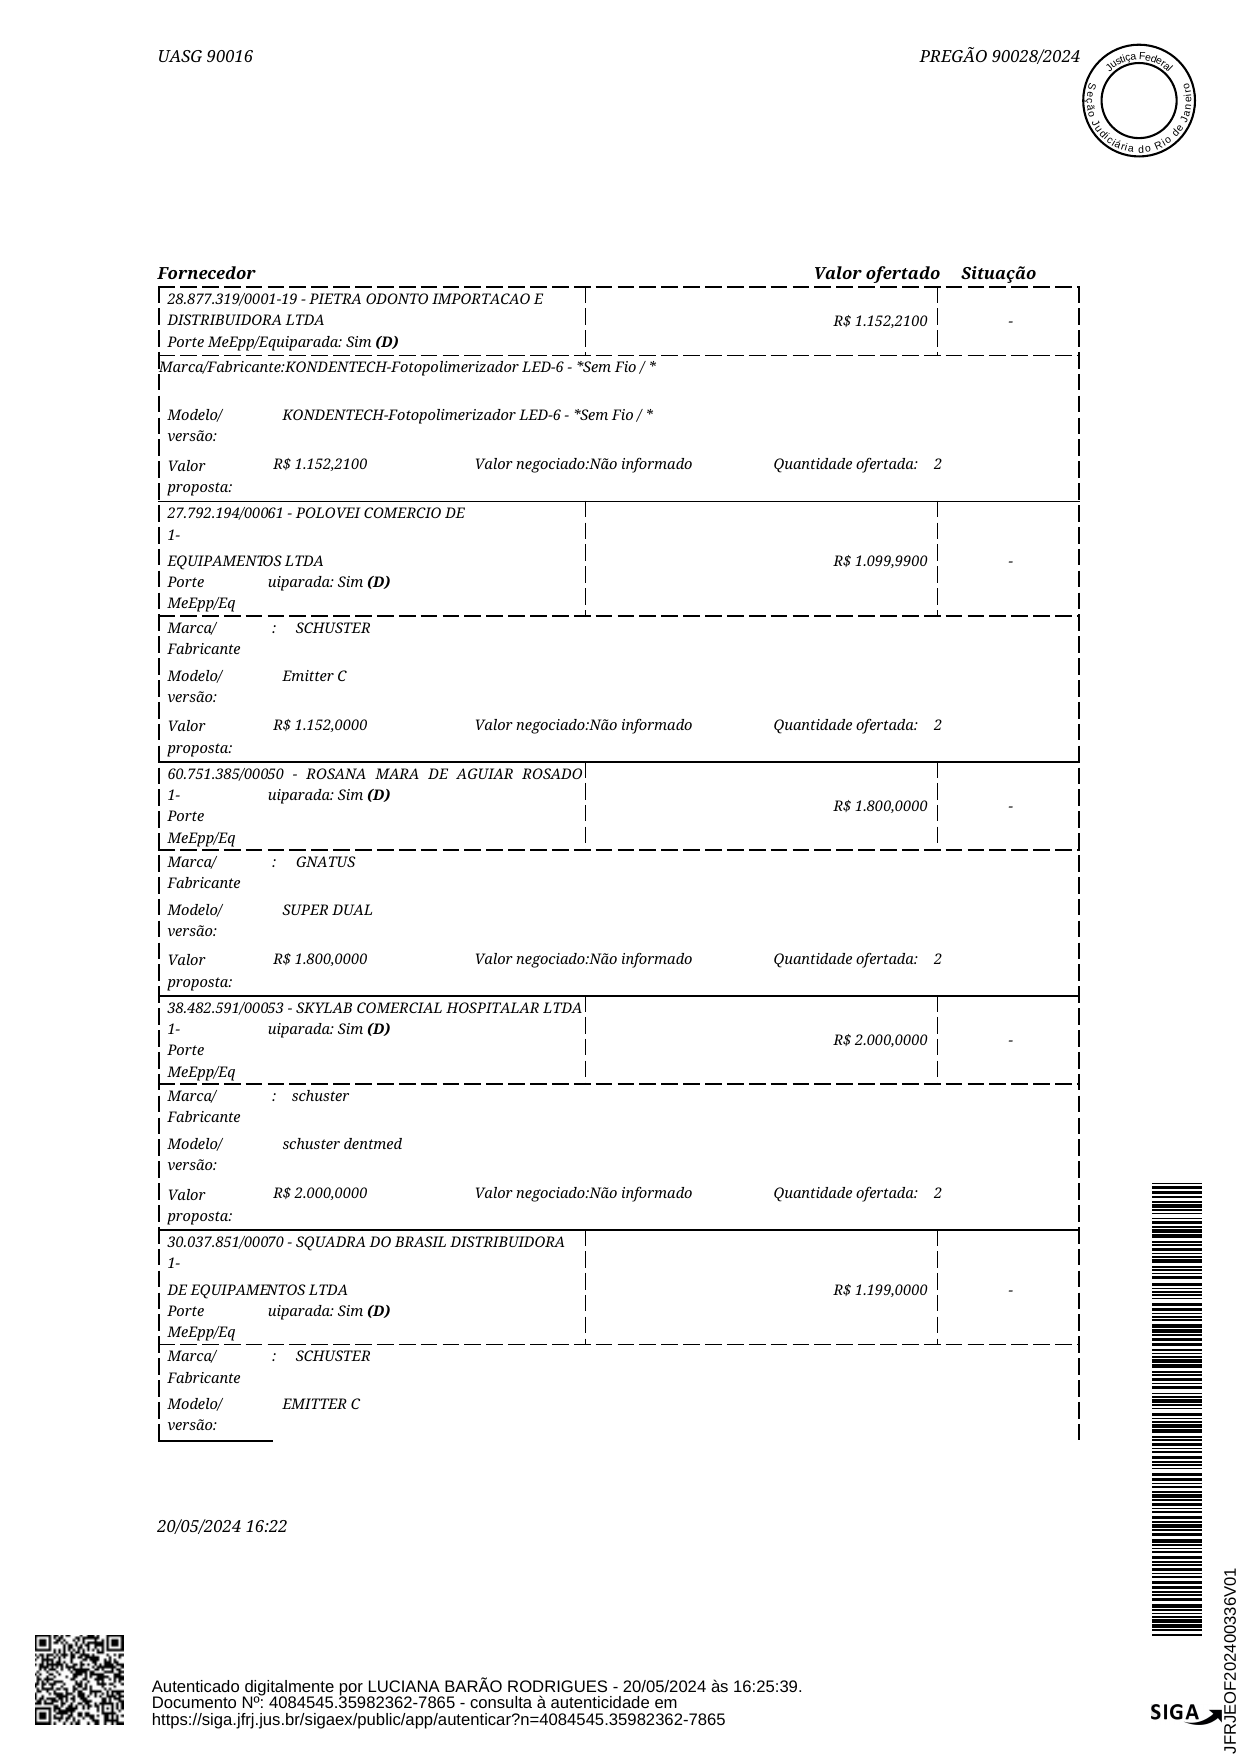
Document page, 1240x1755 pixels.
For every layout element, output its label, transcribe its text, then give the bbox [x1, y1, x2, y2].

table_header - [978, 286, 1079, 354]
table_cell - [978, 550, 1079, 615]
table_cell [937, 1231, 978, 1278]
table_cell 30.037.851/0001- [159, 1231, 273, 1278]
table_cell [754, 664, 978, 712]
table_cell Quantidade ofertada: [754, 451, 926, 501]
table_cell 2 [926, 451, 978, 501]
table_cell Quantidade ofertada: [754, 1180, 926, 1229]
table_cell Modelo/versão: Valor proposta: [159, 1132, 273, 1229]
table_cell [978, 615, 1079, 664]
table_cell [754, 1132, 978, 1180]
table_cell [978, 898, 1079, 946]
table_cell DE EQUIPAME Porte MeEpp/Eq [159, 1278, 273, 1343]
table_cell [586, 1278, 754, 1343]
table_cell [754, 615, 978, 664]
table_cell [586, 550, 754, 615]
table_cell 27.792.194/0001- [159, 502, 273, 550]
table_cell - [978, 1278, 1079, 1343]
table_cell [978, 1180, 1079, 1229]
table_cell Modelo/versão: [159, 1393, 273, 1440]
table_cell 70 - SQUADRA DO BRASIL DISTRIBUIDORA [273, 1231, 586, 1278]
table_cell 53 - SKYLAB COMERCIAL HOSPITALAR LTDA uiparada: Sim (D) [273, 997, 586, 1083]
table_cell [978, 849, 1079, 898]
table_cell R$ 1.199,0000 [754, 1278, 937, 1343]
table_header 28.877.319/0001-19 - PIETRA ODONTO IMPORTACAO E DISTRIBUIDORA LTDA Porte MeEpp/Equiparada: Sim (D) [159, 286, 586, 354]
table_cell Marca/Fabricante [159, 1344, 273, 1393]
table_cell [978, 1393, 1079, 1440]
table_cell R$ 2.000,0000 Valor negociado: Não informado [273, 1180, 754, 1229]
table_cell [978, 946, 1079, 995]
table_cell Modelo/versão: Valor proposta: [159, 898, 273, 995]
table_header R$ 1.152,2100 [754, 286, 937, 354]
table_cell EMITTER C [273, 1393, 754, 1440]
table_cell EQUIPAMENT Porte MeEpp/Eq [159, 550, 273, 615]
table_cell 2 [926, 1180, 978, 1229]
table_cell KONDENTECH-Fotopolimerizador LED-6 - *Sem Fio / * [273, 404, 754, 451]
table_cell NTOS LTDA uiparada: Sim (D) [273, 1278, 586, 1343]
table_cell schuster dentmed [273, 1132, 754, 1180]
table_cell [754, 502, 937, 550]
table_cell [978, 1344, 1079, 1393]
table_cell [978, 1132, 1079, 1180]
table_cell R$ 1.800,0000 Valor negociado: Não informado [273, 946, 754, 995]
table_cell [937, 997, 978, 1083]
table_cell [978, 712, 1079, 761]
table_cell [586, 763, 754, 849]
table_cell [978, 404, 1079, 451]
table_cell R$ 1.800,0000 [754, 763, 937, 849]
table_cell 50 - ROSANA MARA DE AGUIAR ROSADO uiparada: Sim (D) [273, 763, 586, 849]
table_cell 61 - POLOVEI COMERCIO DE [273, 502, 586, 550]
table_cell Modelo/versão: Valor proposta: [159, 664, 273, 761]
table_cell 2 [926, 946, 978, 995]
table_header [937, 286, 978, 354]
table_cell Marca/Fabricante [159, 615, 273, 664]
table_cell R$ 2.000,0000 [754, 997, 937, 1083]
table_cell - [978, 763, 1079, 849]
table_cell [754, 1231, 937, 1278]
table_cell [978, 451, 1079, 501]
table_cell SUPER DUAL [273, 898, 754, 946]
table_cell [586, 997, 754, 1083]
table_cell [754, 1393, 978, 1440]
table_cell [937, 1278, 978, 1343]
table_cell : schuster [273, 1083, 754, 1132]
table_cell Marca/Fabricante [159, 1083, 273, 1132]
table_header [586, 286, 754, 354]
table_cell R$ 1.099,9900 [754, 550, 937, 615]
table_cell [937, 502, 978, 550]
text Fornecedor Valor ofertado Situação [157, 262, 1038, 284]
table_cell 2 [926, 712, 978, 761]
table_cell [754, 355, 978, 404]
table_cell Marca/Fabricante [159, 849, 273, 898]
table_cell [754, 898, 978, 946]
table_cell OS LTDA uiparada: Sim (D) [273, 550, 586, 615]
table_cell Emitter C [273, 664, 754, 712]
table_cell [978, 355, 1079, 404]
table_cell 60.751.385/0001- Porte MeEpp/Eq [159, 763, 273, 849]
table_cell [978, 664, 1079, 712]
table_cell : SCHUSTER [273, 1344, 754, 1393]
table_cell 38.482.591/0001- Porte MeEpp/Eq [159, 997, 273, 1083]
table_cell [978, 1083, 1079, 1132]
table_cell [937, 550, 978, 615]
table_cell Quantidade ofertada: [754, 946, 926, 995]
table_cell [586, 502, 754, 550]
table_cell R$ 1.152,0000 Valor negociado: Não informado [273, 712, 754, 761]
table_cell [978, 1231, 1079, 1278]
table_cell [754, 1083, 978, 1132]
table_cell Marca/Fabricante: KONDENTECH-Fotopolimerizador LED-6 - *Sem Fio / * [159, 355, 754, 404]
table_cell [754, 1344, 978, 1393]
table_cell Modelo/versão: Valor proposta: [159, 404, 273, 501]
table_cell [586, 1231, 754, 1278]
table_cell : SCHUSTER [273, 615, 754, 664]
table_cell - [978, 997, 1079, 1083]
table_cell [978, 502, 1079, 550]
table_cell R$ 1.152,2100 Valor negociado: Não informado [273, 451, 754, 501]
table_cell [754, 404, 978, 451]
table_cell Quantidade ofertada: [754, 712, 926, 761]
table_cell [937, 763, 978, 849]
table_cell : GNATUS [273, 849, 754, 898]
table_cell [754, 849, 978, 898]
